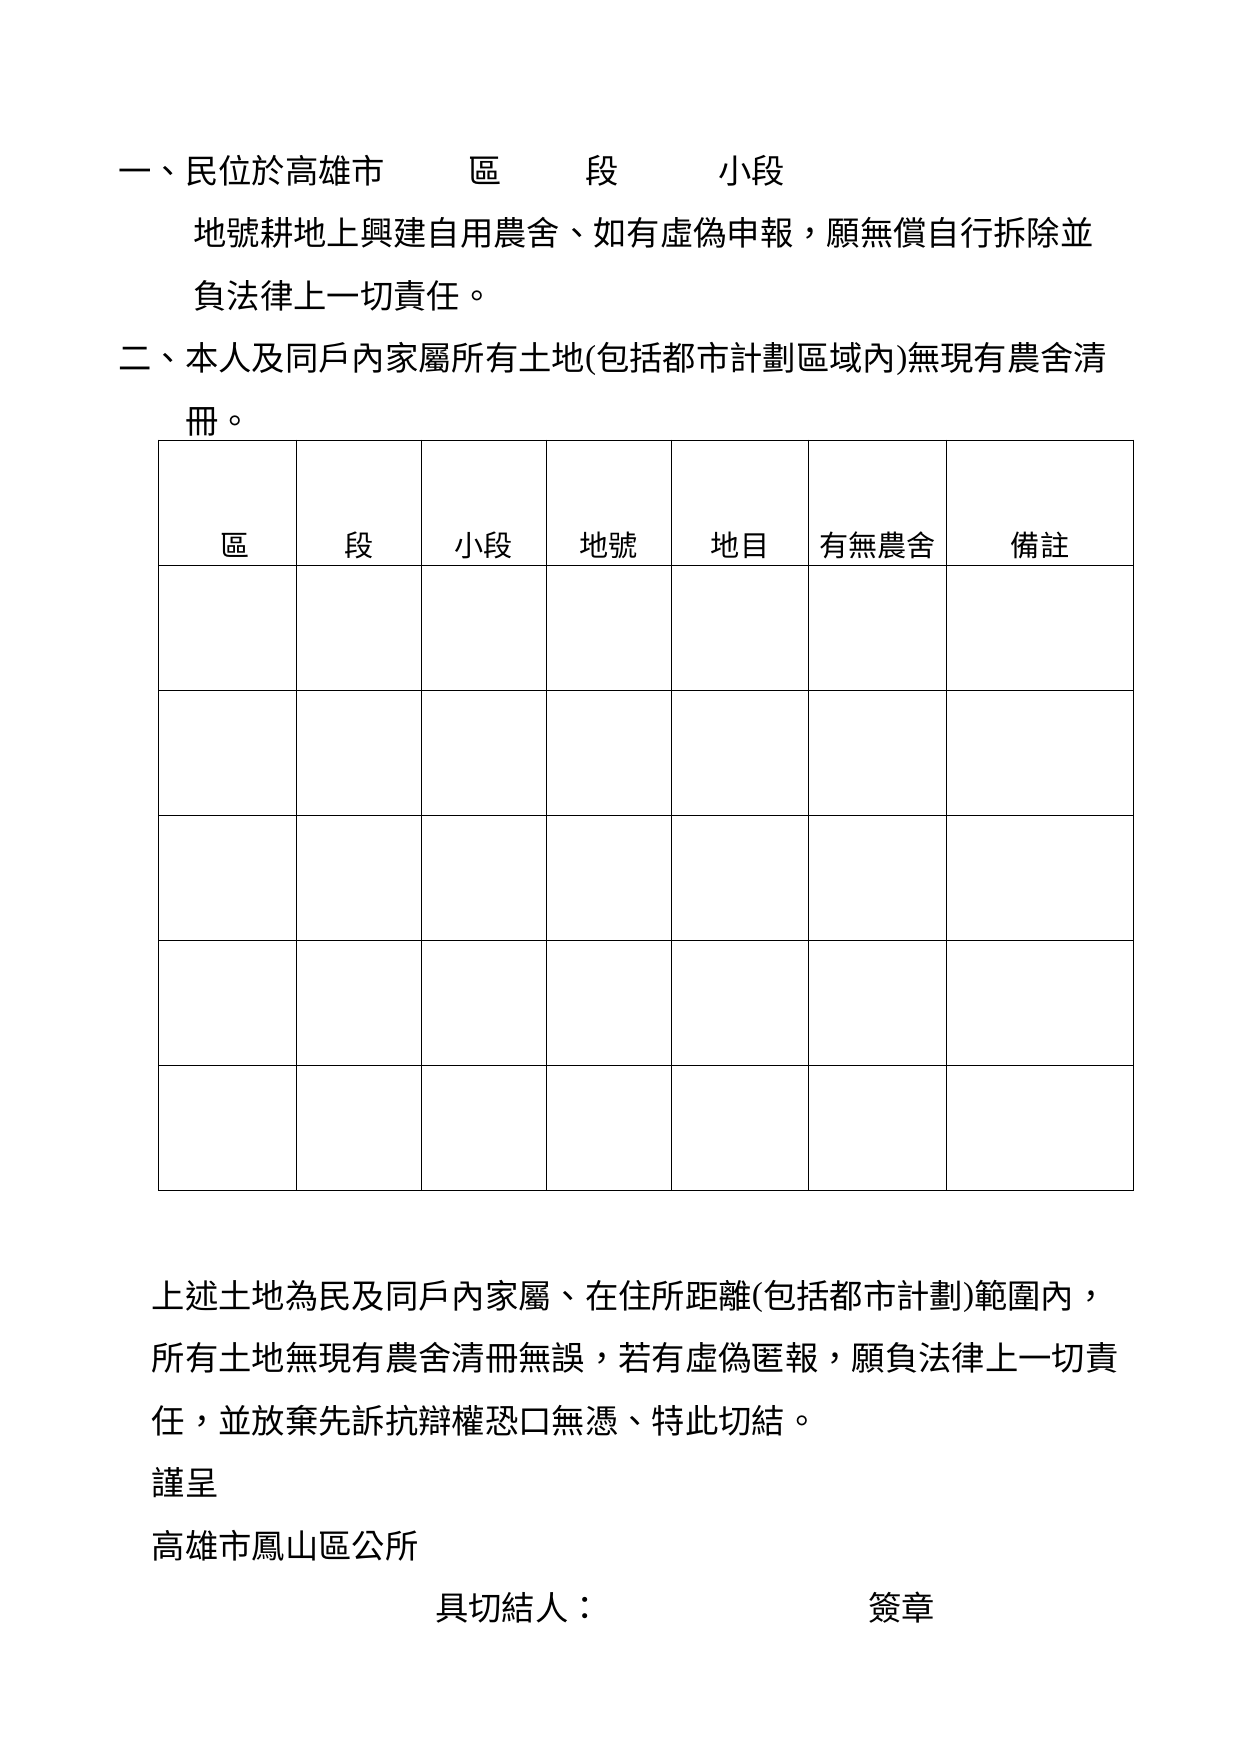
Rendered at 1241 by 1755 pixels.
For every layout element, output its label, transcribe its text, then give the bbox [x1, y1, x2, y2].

table_cell [422, 691, 546, 814]
table_cell [672, 1066, 808, 1189]
table_cell [297, 941, 421, 1064]
table_cell [947, 566, 1133, 689]
table_cell [422, 566, 546, 689]
table_header 備註 [947, 441, 1133, 564]
table_cell [672, 941, 808, 1064]
table_cell [809, 691, 946, 814]
text 上述土地為民及同戶內家屬、在住所距離(包括都市計劃)範圍內，所有土地無現有農舍清冊無誤，若有虛偽匿報，願負法律上一切責任，並放棄先訴抗辯權恐口無憑、特此切結。 [152, 1252, 1122, 1439]
table_cell [159, 941, 296, 1064]
text 高雄市鳳山區公所 [118, 1502, 1122, 1564]
table_header 有無農舍 [809, 441, 946, 564]
table_cell [672, 816, 808, 939]
table_cell [672, 691, 808, 814]
table_cell [809, 941, 946, 1064]
table_cell [297, 1066, 421, 1189]
table_cell [809, 566, 946, 689]
table_cell [422, 816, 546, 939]
table_cell [809, 1066, 946, 1189]
table_header 地目 [672, 441, 808, 564]
table_cell [947, 941, 1133, 1064]
table_cell [159, 691, 296, 814]
table_cell [159, 1066, 296, 1189]
table_cell [547, 566, 671, 689]
table_cell [947, 816, 1133, 939]
text 二、本人及同戶內家屬所有土地(包括都市計劃區域內)無現有農舍清冊。 [118, 314, 1122, 439]
table_cell [422, 1066, 546, 1189]
table_cell [297, 566, 421, 689]
text 謹呈 [118, 1439, 1122, 1502]
text 地號耕地上興建自用農舍、如有虛偽申報，願無償自行拆除並負法律上一切責任。 [193, 189, 1122, 314]
table_cell [947, 1066, 1133, 1189]
table_cell [547, 691, 671, 814]
table_cell [159, 816, 296, 939]
text 具切結人： 簽章 [118, 1564, 1122, 1627]
text 一、民位於高雄市 區 段 小段 [118, 127, 1122, 189]
table_header 段 [297, 441, 421, 564]
table_cell [547, 941, 671, 1064]
table_header 小段 [422, 441, 546, 564]
table_cell [297, 691, 421, 814]
table_cell [547, 816, 671, 939]
table_cell [547, 1066, 671, 1189]
table_header 地號 [547, 441, 671, 564]
table_cell [297, 816, 421, 939]
table_cell [947, 691, 1133, 814]
table_header 區 [159, 441, 296, 564]
table_cell [159, 566, 296, 689]
table_cell [422, 941, 546, 1064]
table_cell [809, 816, 946, 939]
table_cell [672, 566, 808, 689]
